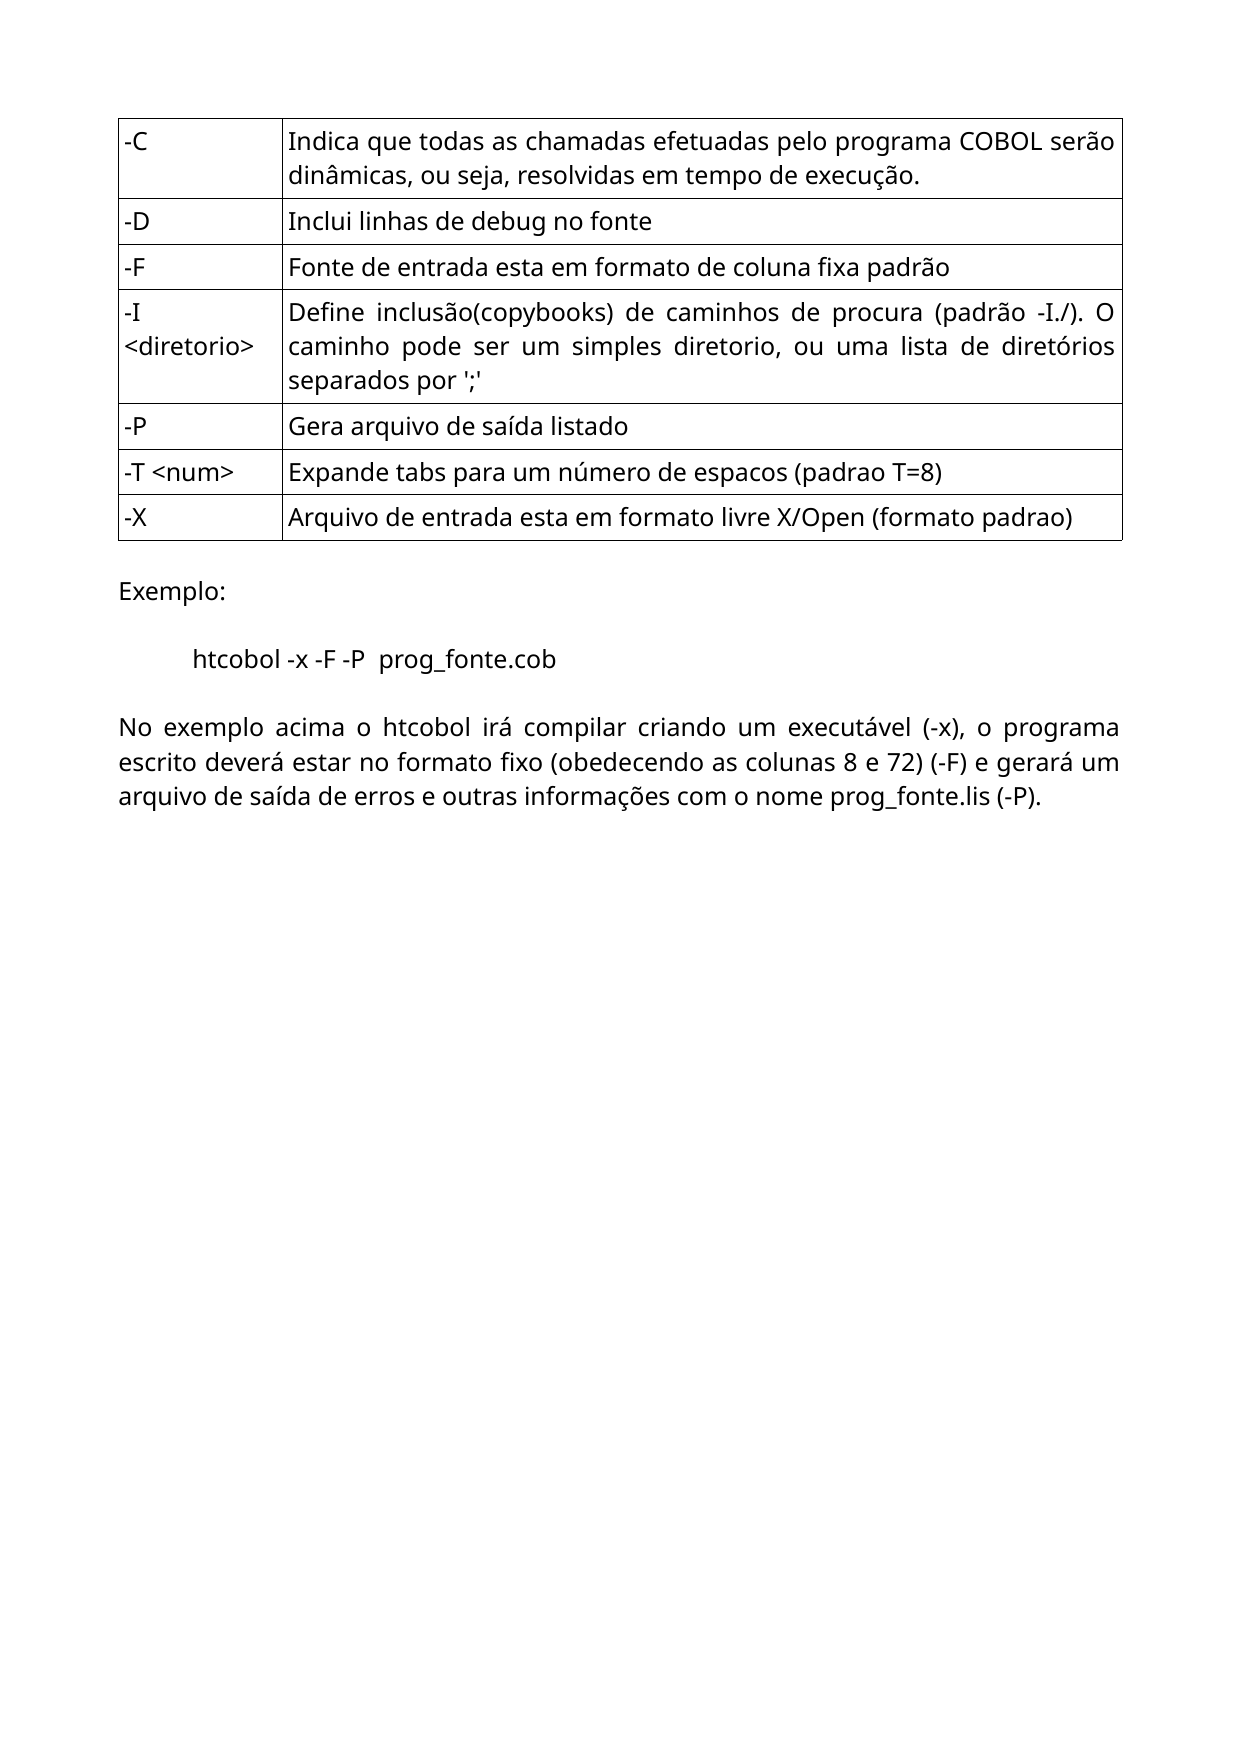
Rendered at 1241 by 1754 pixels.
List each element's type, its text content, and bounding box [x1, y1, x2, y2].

text htcobol -x -F -P prog_fonte.cob [192, 642, 1122, 676]
table_cell -X [119, 495, 282, 540]
table_cell -D [119, 199, 282, 243]
table_cell Expande tabs para um número de espacos (padrao T=8) [283, 450, 1122, 494]
table_cell -T <num> [119, 450, 282, 494]
table_header Indica que todas as chamadas efetuadas pelo programa COBOL serão dinâmicas, ou seja, resolvidas em tempo de execução. [283, 119, 1122, 198]
table_cell Gera arquivo de saída listado [283, 404, 1122, 448]
table_cell Fonte de entrada esta em formato de coluna fixa padrão [283, 245, 1122, 289]
table_cell -P [119, 404, 282, 448]
table_header -C [119, 119, 282, 198]
table_cell Define inclusão(copybooks) de caminhos de procura (padrão -I./). O caminho pode ser um simples diretorio, ou uma lista de diretórios separados por ';' [283, 290, 1122, 403]
text No exemplo acima o htcobol irá compilar criando um executável (-x), o programa escrito deverá estar no formato fixo (obedecendo as colunas 8 e 72) (-F) e gerará um arquivo de saída de erros e outras informações com o nome prog_fonte.lis (-P). [118, 710, 1122, 812]
table_cell -F [119, 245, 282, 289]
table_cell Inclui linhas de debug no fonte [283, 199, 1122, 243]
table_cell Arquivo de entrada esta em formato livre X/Open (formato padrao) [283, 495, 1122, 540]
table_cell -I <diretorio> [119, 290, 282, 403]
text Exemplo: [118, 574, 1122, 608]
